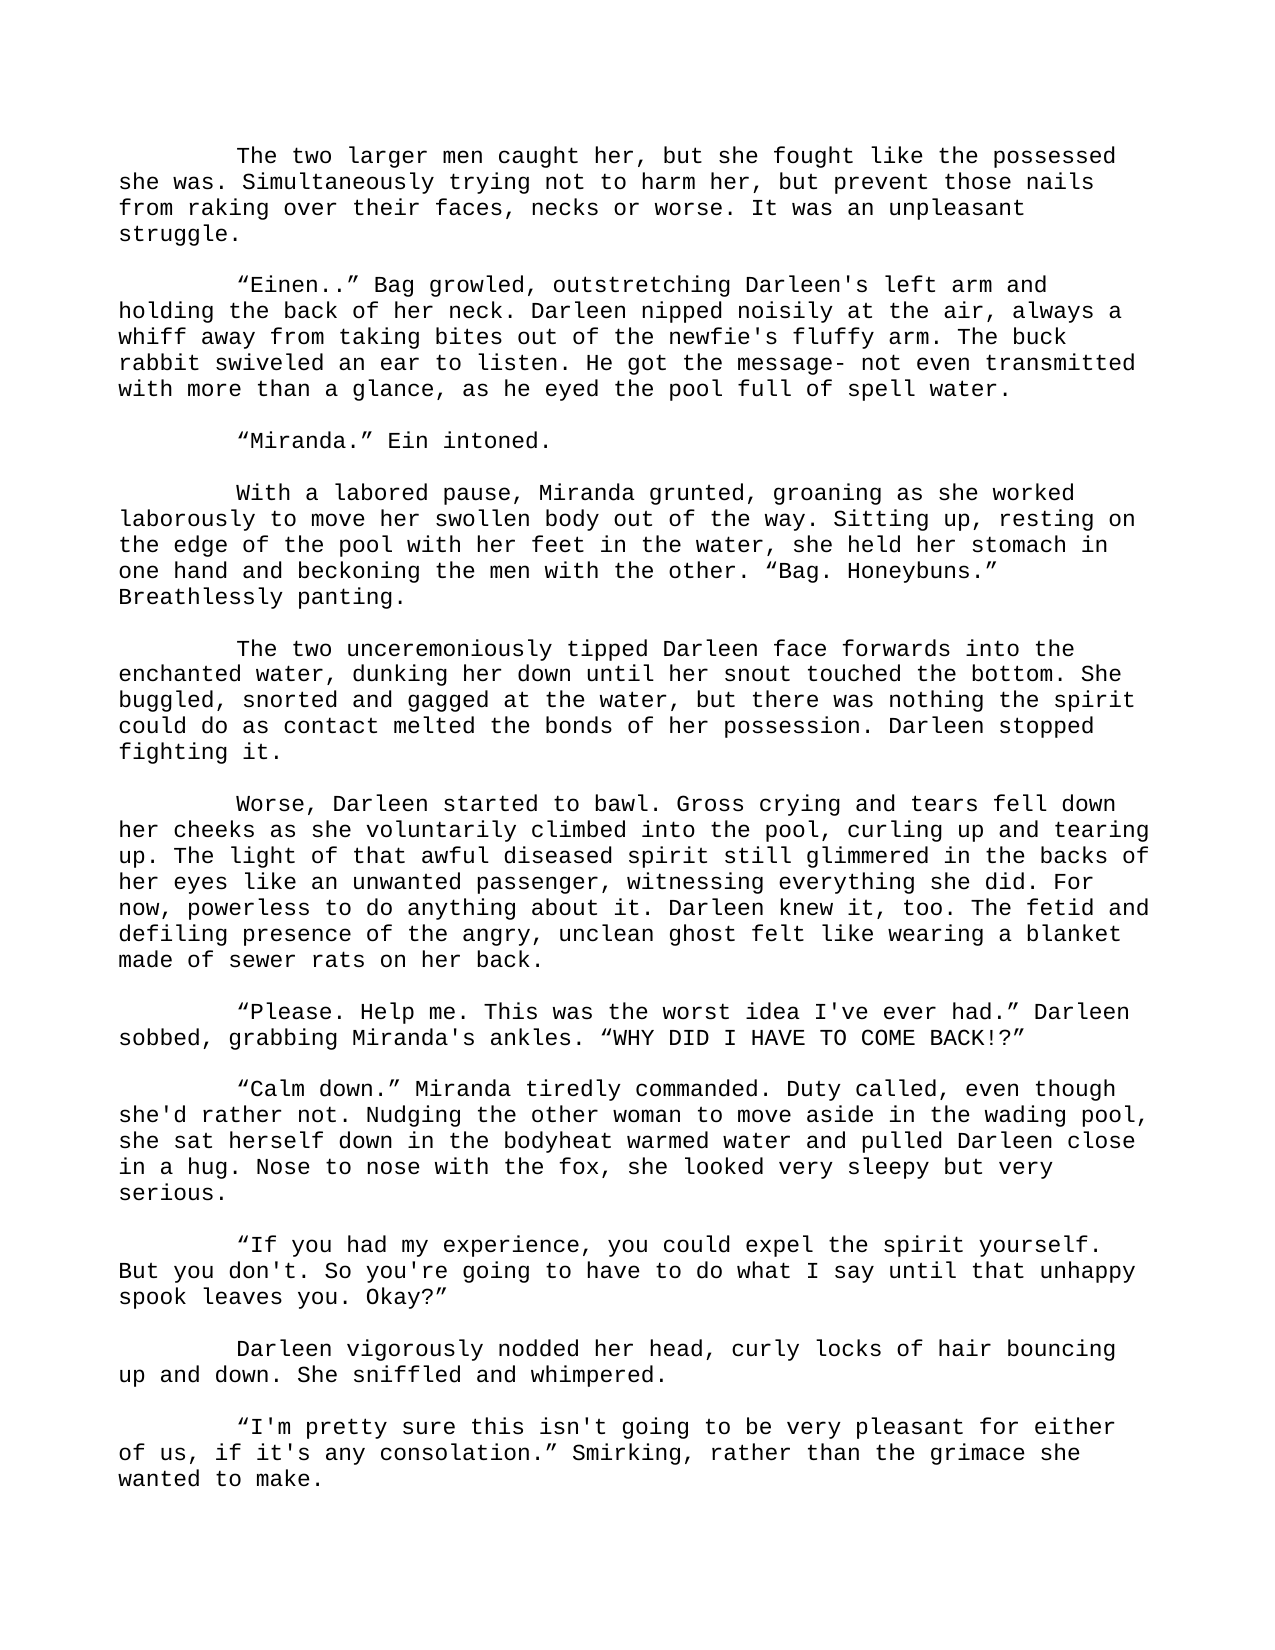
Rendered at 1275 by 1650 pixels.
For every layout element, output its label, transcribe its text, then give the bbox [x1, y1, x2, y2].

text The two unceremoniously tipped Darleen face forwards into the enchanted water, dunking her down until her snout touched the bottom. She buggled, snorted and gagged at the water, but there was nothing the spirit could do as contact melted the bonds of her possession. Darleen stopped fighting it. [118, 637, 1157, 767]
text “Miranda.” Ein intoned. [118, 429, 1157, 455]
text With a labored pause, Miranda grunted, groaning as she worked laborously to move her swollen body out of the way. Sitting up, resting on the edge of the pool with her feet in the water, she held her stomach in one hand and beckoning the men with the other. “Bag. Honeybuns.” Breathlessly panting. [118, 481, 1157, 611]
text Darleen vigorously nodded her head, curly locks of hair bouncing up and down. She sniffled and whimpered. [118, 1337, 1157, 1389]
text Worse, Darleen started to bawl. Gross crying and tears fell down her cheeks as she voluntarily climbed into the pool, curling up and tearing up. The light of that awful diseased spirit still glimmered in the backs of her eyes like an unwanted passenger, witnessing everything she did. For now, powerless to do anything about it. Darleen knew it, too. The fetid and defiling presence of the angry, unclean ghost felt like wearing a blanket made of sewer rats on her back. [118, 792, 1157, 974]
text “I'm pretty sure this isn't going to be very pleasant for either of us, if it's any consolation.” Smirking, rather than the grimace she wanted to make. [118, 1415, 1157, 1493]
text “Please. Help me. This was the worst idea I've ever had.” Darleen sobbed, grabbing Miranda's ankles. “WHY DID I HAVE TO COME BACK!?” [118, 1000, 1157, 1052]
text “Calm down.” Miranda tiredly commanded. Duty called, even though she'd rather not. Nudging the other woman to move aside in the wading pool, she sat herself down in the bodyheat warmed water and pulled Darleen close in a hug. Nose to nose with the fox, she looked very sleepy but very serious. [118, 1078, 1157, 1207]
text The two larger men caught her, but she fought like the possessed she was. Simultaneously trying not to harm her, but prevent those nails from raking over their faces, necks or worse. It was an unpleasant struggle. [118, 144, 1157, 248]
text “Einen..” Bag growled, outstretching Darleen's left arm and holding the back of her neck. Darleen nipped noisily at the air, always a whiff away from taking bites out of the newfie's fluffy arm. The buck rabbit swiveled an ear to listen. He got the message- not even transmitted with more than a glance, as he eyed the pool full of spell water. [118, 274, 1157, 403]
text “If you had my experience, you could expel the spirit yourself. But you don't. So you're going to have to do what I say until that unhappy spook leaves you. Okay?” [118, 1233, 1157, 1311]
